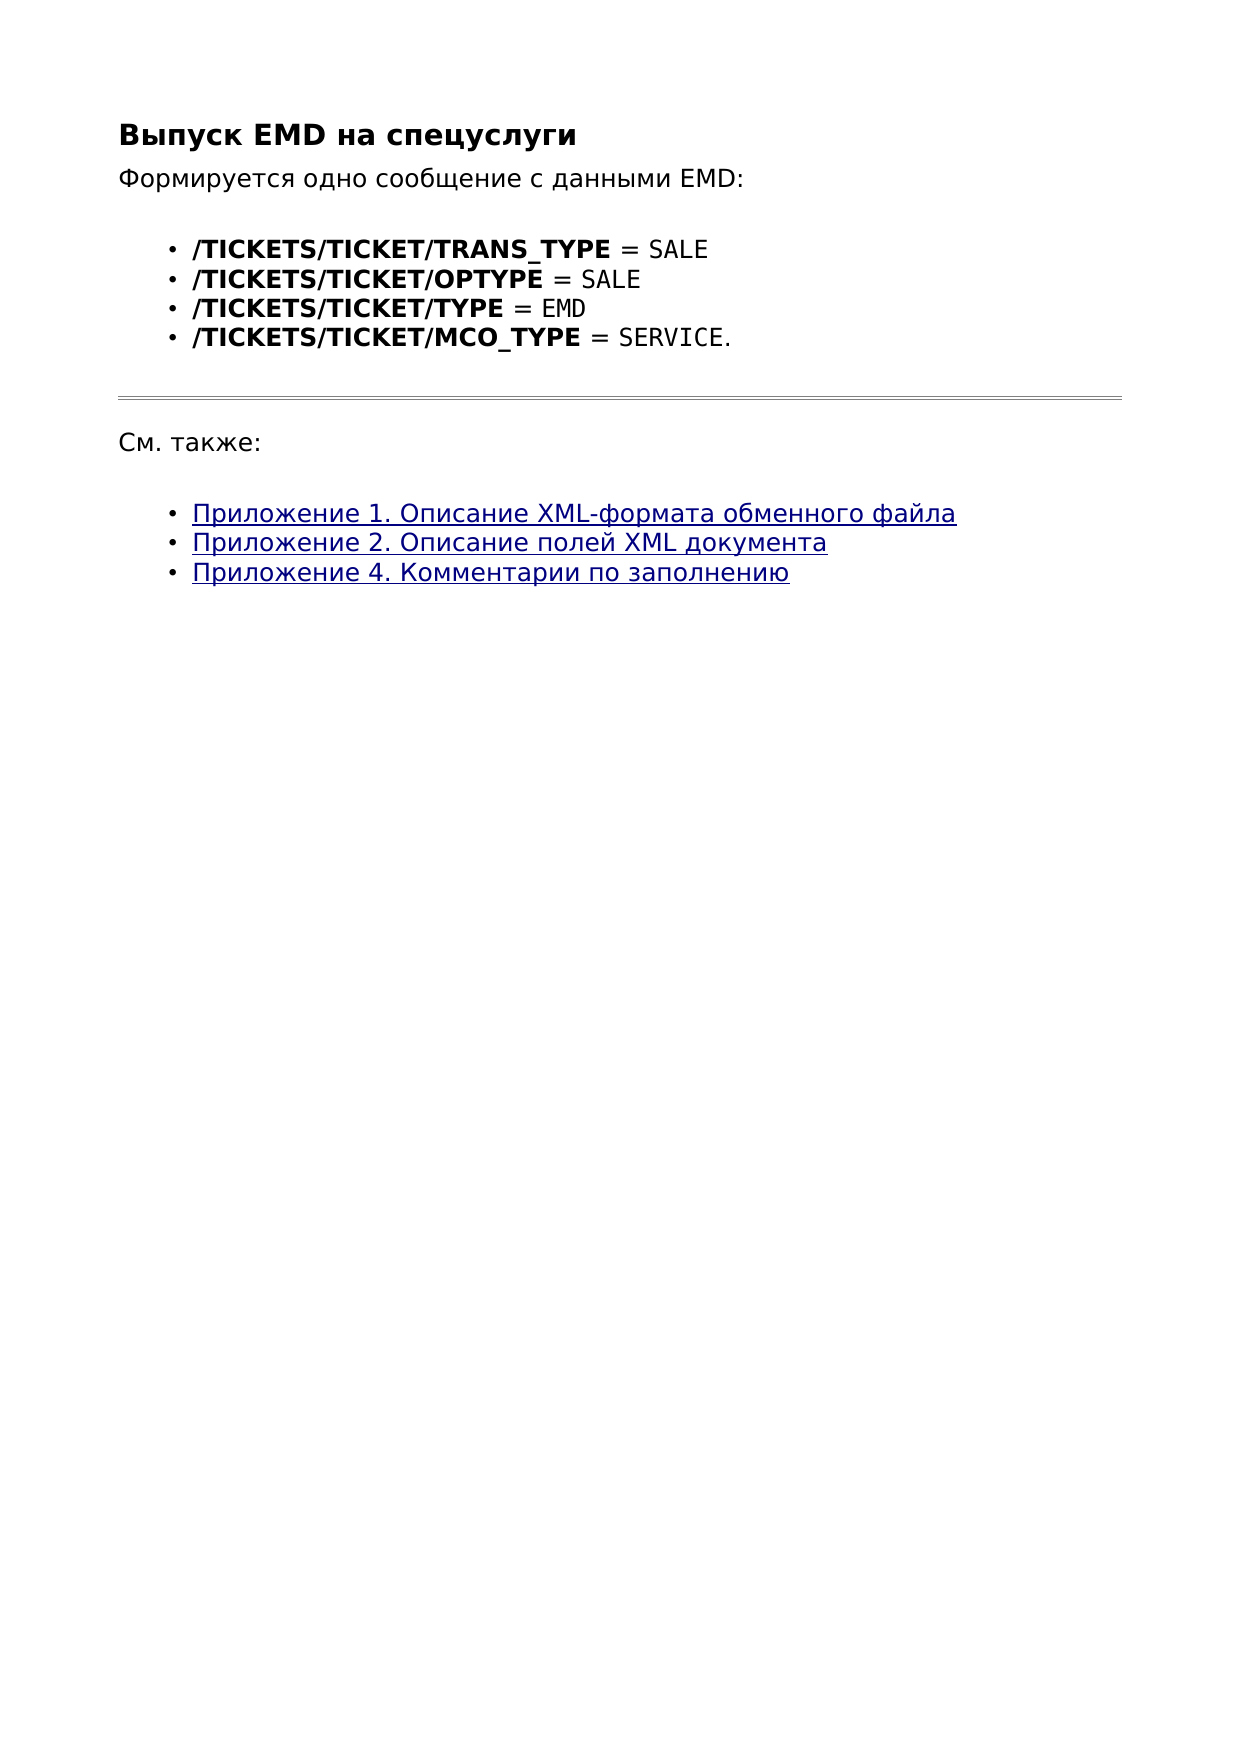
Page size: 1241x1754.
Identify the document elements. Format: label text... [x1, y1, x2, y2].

text См. также: [118, 428, 1122, 457]
list /TICKETS/TICKET/MCO_TYPE = SERVICE. [177, 323, 1122, 352]
list /TICKETS/TICKET/OPTYPE = SALE [177, 265, 1122, 294]
list /TICKETS/TICKET/TYPE = EMD [177, 294, 1122, 323]
list Приложение 4. Комментарии по заполнению [177, 558, 1122, 587]
list Приложение 2. Описание полей XML документа [177, 528, 1122, 558]
list /TICKETS/TICKET/TRANS_TYPE = SALE [177, 236, 1122, 265]
subtitle Выпуск EMD на спецуслуги [118, 118, 1122, 152]
list Приложение 1. Описание XML-формата обменного файла [177, 499, 1122, 528]
text Формируется одно сообщение с данными EMD: [118, 164, 1122, 194]
